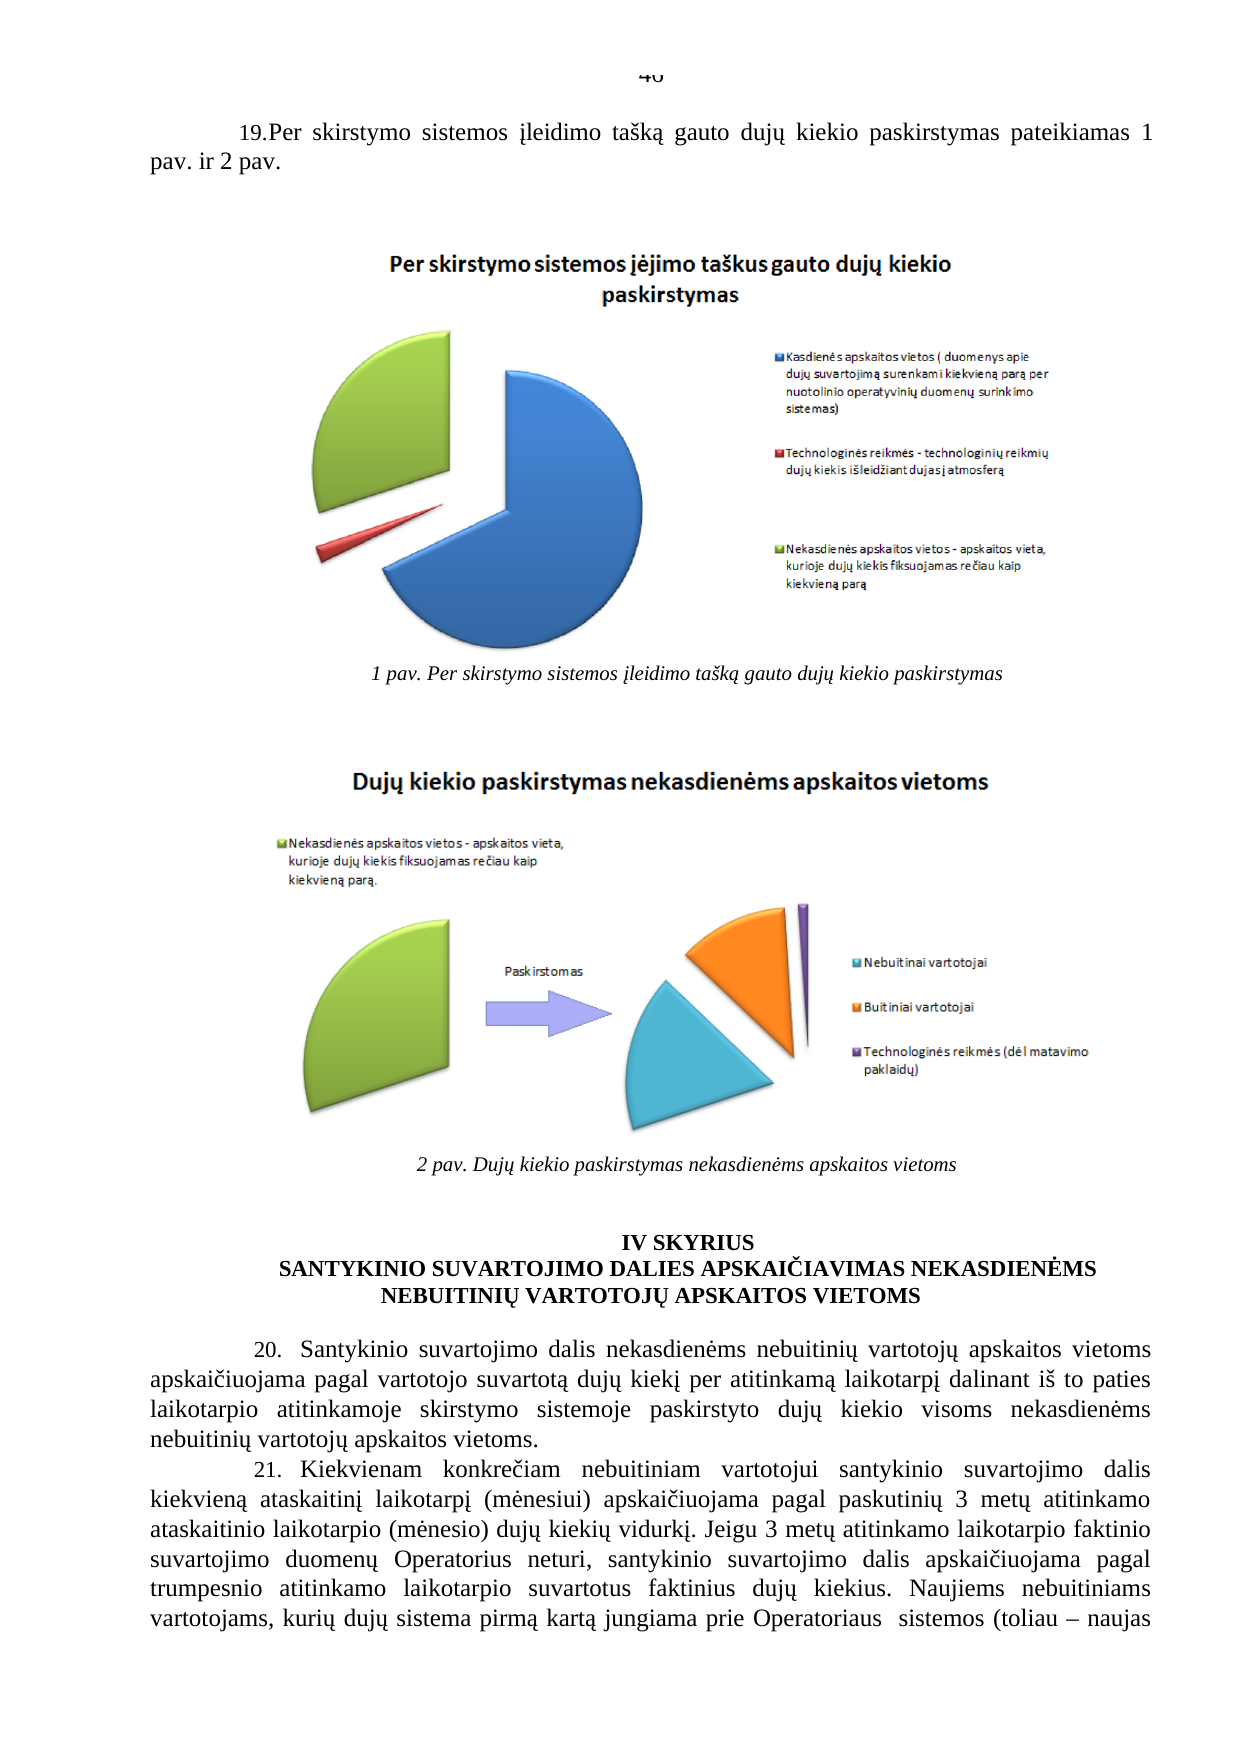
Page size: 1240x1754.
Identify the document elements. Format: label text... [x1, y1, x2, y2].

text 2 pav. Dujų kiekio paskirstymas nekasdienėms apskaitos vietoms [150, 1152, 1152, 1176]
text Santykinio suvartojimo dalies apskaičiavimas nekasdienėms NEBUITINIŲ VARTOTOJŲ apskaitos vietoms [150, 1255, 1152, 1308]
text 19. Per skirstymo sistemos įleidimo tašką gauto dujų kiekio paskirstymas pateikiamas 1 pav. ir 2 pav. [150, 117, 1154, 175]
text 21. Kiekvienam konkrečiam nebuitiniam vartotojui santykinio suvartojimo dalis kiekvieną ataskaitinį laikotarpį (mėnesiui) apskaičiuojama pagal paskutinių 3 metų atitinkamo ataskaitinio laikotarpio (mėnesio) dujų kiekių vidurkį. Jeigu 3 metų atitinkamo laikotarpio faktinio suvartojimo duomenų Operatorius neturi, santykinio suvartojimo dalis apskaičiuojama pagal trumpesnio atitinkamo laikotarpio suvartotus faktinius dujų kiekius. Naujiems nebuitiniams vartotojams, kurių dujų sistema pirmą kartą jungiama prie Operatoriaus sistemos (toliau – naujas [150, 1454, 1152, 1632]
text 20. Santykinio suvartojimo dalis nekasdienėms nebuitinių vartotojų apskaitos vietoms apskaičiuojama pagal vartotojo suvartotą dujų kiekį per atitinkamą laikotarpį dalinant iš to paties laikotarpio atitinkamoje skirstymo sistemoje paskirstyto dujų kiekio visoms nekasdienėms nebuitinių vartotojų apskaitos vietoms. [150, 1334, 1152, 1453]
text 1 pav. Per skirstymo sistemos įleidimo tašką gauto dujų kiekio paskirstymas [150, 661, 1152, 685]
text iv skyrius [150, 1229, 1152, 1255]
